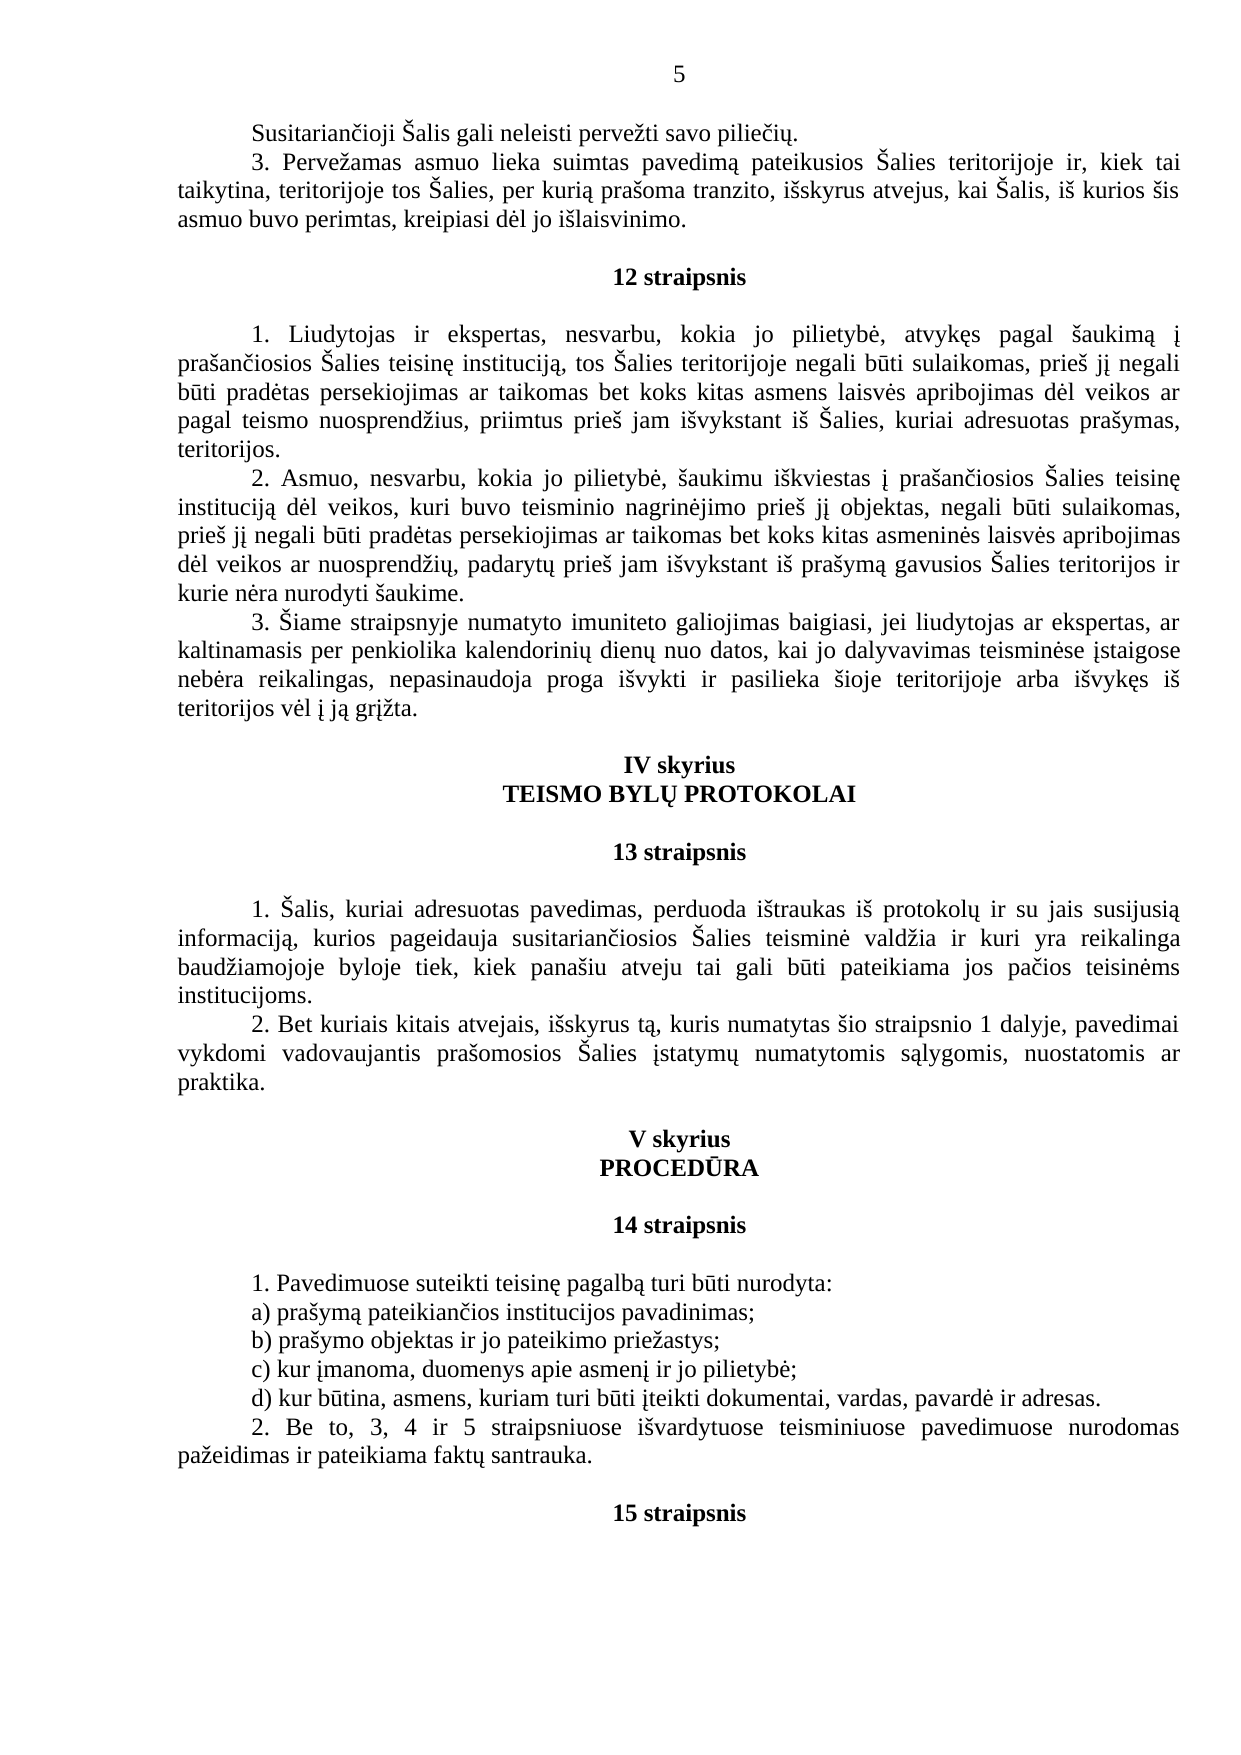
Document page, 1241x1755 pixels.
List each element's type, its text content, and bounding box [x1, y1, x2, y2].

text d) kur būtina, asmens, kuriam turi būti įteikti dokumentai, vardas, pavardė ir adresas. [177, 1383, 1181, 1412]
text 13 straipsnis [177, 837, 1181, 866]
text a) prašymą pateikiančios institucijos pavadinimas; [177, 1297, 1181, 1326]
text IV skyrius [177, 751, 1181, 779]
text c) kur įmanoma, duomenys apie asmenį ir jo pilietybė; [177, 1354, 1181, 1383]
text 2. Be to, 3, 4 ir 5 straipsniuose išvardytuose teisminiuose pavedimuose nurodomas pažeidimas ir pateikiama faktų santrauka. [177, 1412, 1181, 1469]
text b) prašymo objektas ir jo pateikimo priežastys; [177, 1326, 1181, 1354]
text 2. Asmuo, nesvarbu, kokia jo pilietybė, šaukimu iškviestas į prašančiosios Šalies teisinę instituciją dėl veikos, kuri buvo teisminio nagrinėjimo prieš jį objektas, negali būti sulaikomas, prieš jį negali būti pradėtas persekiojimas ar taikomas bet koks kitas asmeninės laisvės apribojimas dėl veikos ar nuosprendžių, padarytų prieš jam išvykstant iš prašymą gavusios Šalies teritorijos ir kurie nėra nurodyti šaukime. [177, 463, 1181, 607]
text 14 straipsnis [177, 1211, 1181, 1239]
text Susitariančioji Šalis gali neleisti pervežti savo piliečių. [177, 118, 1181, 147]
text 15 straipsnis [177, 1498, 1181, 1527]
text V skyrius [177, 1124, 1181, 1153]
text 1. Liudytojas ir ekspertas, nesvarbu, kokia jo pilietybė, atvykęs pagal šaukimą į prašančiosios Šalies teisinę instituciją, tos Šalies teritorijoje negali būti sulaikomas, prieš jį negali būti pradėtas persekiojimas ar taikomas bet koks kitas asmens laisvės apribojimas dėl veikos ar pagal teismo nuosprendžius, priimtus prieš jam išvykstant iš Šalies, kuriai adresuotas prašymas, teritorijos. [177, 319, 1181, 463]
text 3. Šiame straipsnyje numatyto imuniteto galiojimas baigiasi, jei liudytojas ar ekspertas, ar kaltinamasis per penkiolika kalendorinių dienų nuo datos, kai jo dalyvavimas teisminėse įstaigose nebėra reikalingas, nepasinaudoja proga išvykti ir pasilieka šioje teritorijoje arba išvykęs iš teritorijos vėl į ją grįžta. [177, 607, 1181, 722]
text 1. Pavedimuose suteikti teisinę pagalbą turi būti nurodyta: [177, 1268, 1181, 1297]
text 3. Pervežamas asmuo lieka suimtas pavedimą pateikusios Šalies teritorijoje ir, kiek tai taikytina, teritorijoje tos Šalies, per kurią prašoma tranzito, išskyrus atvejus, kai Šalis, iš kurios šis asmuo buvo perimtas, kreipiasi dėl jo išlaisvinimo. [177, 147, 1181, 233]
text TEISMO BYLŲ PROTOKOLAI [177, 779, 1181, 808]
text 2. Bet kuriais kitais atvejais, išskyrus tą, kuris numatytas šio straipsnio 1 dalyje, pavedimai vykdomi vadovaujantis prašomosios Šalies įstatymų numatytomis sąlygomis, nuostatomis ar praktika. [177, 1009, 1181, 1096]
text PROCEDŪRA [177, 1153, 1181, 1182]
text 12 straipsnis [177, 262, 1181, 291]
text 1. Šalis, kuriai adresuotas pavedimas, perduoda ištraukas iš protokolų ir su jais susijusią informaciją, kurios pageidauja susitariančiosios Šalies teisminė valdžia ir kuri yra reikalinga baudžiamojoje byloje tiek, kiek panašiu atveju tai gali būti pateikiama jos pačios teisinėms institucijoms. [177, 894, 1181, 1009]
